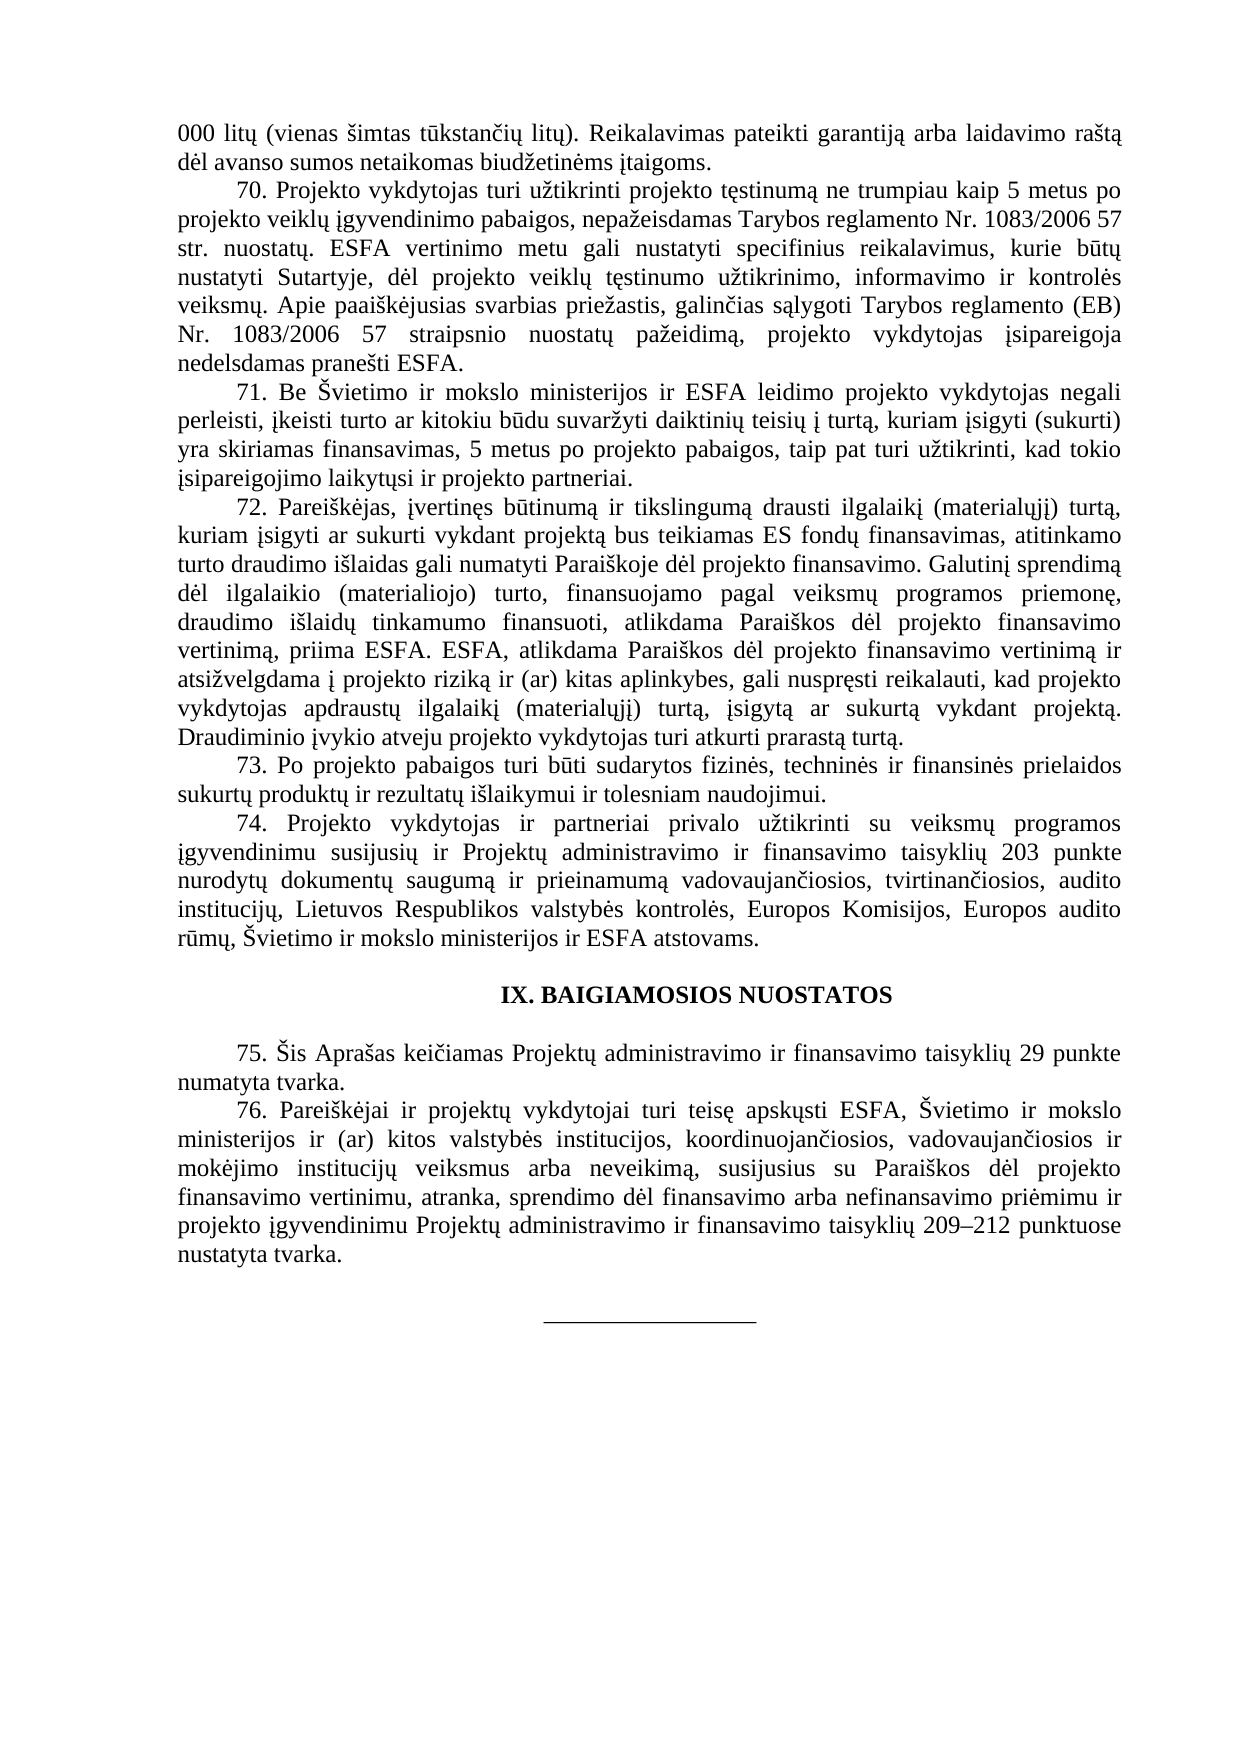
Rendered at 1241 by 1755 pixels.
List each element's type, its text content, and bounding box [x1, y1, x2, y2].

text IX. BAIGIAMOSIOS NUOSTATOS [196, 981, 1122, 1009]
text 70. Projekto vykdytojas turi užtikrinti projekto tęstinumą ne trumpiau kaip 5 metus po projekto veiklų įgyvendinimo pabaigos, nepažeisdamas Tarybos reglamento Nr. 1083/2006 57 str. nuostatų. ESFA vertinimo metu gali nustatyti specifinius reikalavimus, kurie būtų nustatyti Sutartyje, dėl projekto veiklų tęstinumo užtikrinimo, informavimo ir kontrolės veiksmų. Apie paaiškėjusias svarbias priežastis, galinčias sąlygoti Tarybos reglamento (EB) Nr. 1083/2006 57 straipsnio nuostatų pažeidimą, projekto vykdytojas įsipareigoja nedelsdamas pranešti ESFA. [177, 176, 1122, 377]
text 000 litų (vienas šimtas tūkstančių litų). Reikalavimas pateikti garantiją arba laidavimo raštą dėl avanso sumos netaikomas biudžetinėms įtaigoms. [177, 118, 1122, 176]
text 75. Šis Aprašas keičiamas Projektų administravimo ir finansavimo taisyklių 29 punkte numatyta tvarka. [177, 1038, 1122, 1096]
text 73. Po projekto pabaigos turi būti sudarytos fizinės, techninės ir finansinės prielaidos sukurtų produktų ir rezultatų išlaikymui ir tolesniam naudojimui. [177, 751, 1122, 808]
text _________________ [177, 1297, 1122, 1326]
text 76. Pareiškėjai ir projektų vykdytojai turi teisę apskųsti ESFA, Švietimo ir mokslo ministerijos ir (ar) kitos valstybės institucijos, koordinuojančiosios, vadovaujančiosios ir mokėjimo institucijų veiksmus arba neveikimą, susijusius su Paraiškos dėl projekto finansavimo vertinimu, atranka, sprendimo dėl finansavimo arba nefinansavimo priėmimu ir projekto įgyvendinimu Projektų administravimo ir finansavimo taisyklių 209–212 punktuose nustatyta tvarka. [177, 1096, 1122, 1268]
text 72. Pareiškėjas, įvertinęs būtinumą ir tikslingumą drausti ilgalaikį (materialųjį) turtą, kuriam įsigyti ar sukurti vykdant projektą bus teikiamas ES fondų finansavimas, atitinkamo turto draudimo išlaidas gali numatyti Paraiškoje dėl projekto finansavimo. Galutinį sprendimą dėl ilgalaikio (materialiojo) turto, finansuojamo pagal veiksmų programos priemonę, draudimo išlaidų tinkamumo finansuoti, atlikdama Paraiškos dėl projekto finansavimo vertinimą, priima ESFA. ESFA, atlikdama Paraiškos dėl projekto finansavimo vertinimą ir atsižvelgdama į projekto riziką ir (ar) kitas aplinkybes, gali nuspręsti reikalauti, kad projekto vykdytojas apdraustų ilgalaikį (materialųjį) turtą, įsigytą ar sukurtą vykdant projektą. Draudiminio įvykio atveju projekto vykdytojas turi atkurti prarastą turtą. [177, 492, 1122, 751]
text 74. Projekto vykdytojas ir partneriai privalo užtikrinti su veiksmų programos įgyvendinimu susijusių ir Projektų administravimo ir finansavimo taisyklių 203 punkte nurodytų dokumentų saugumą ir prieinamumą vadovaujančiosios, tvirtinančiosios, audito institucijų, Lietuvos Respublikos valstybės kontrolės, Europos Komisijos, Europos audito rūmų, Švietimo ir mokslo ministerijos ir ESFA atstovams. [177, 808, 1122, 952]
text 71. Be Švietimo ir mokslo ministerijos ir ESFA leidimo projekto vykdytojas negali perleisti, įkeisti turto ar kitokiu būdu suvaržyti daiktinių teisių į turtą, kuriam įsigyti (sukurti) yra skiriamas finansavimas, 5 metus po projekto pabaigos, taip pat turi užtikrinti, kad tokio įsipareigojimo laikytųsi ir projekto partneriai. [177, 377, 1122, 492]
